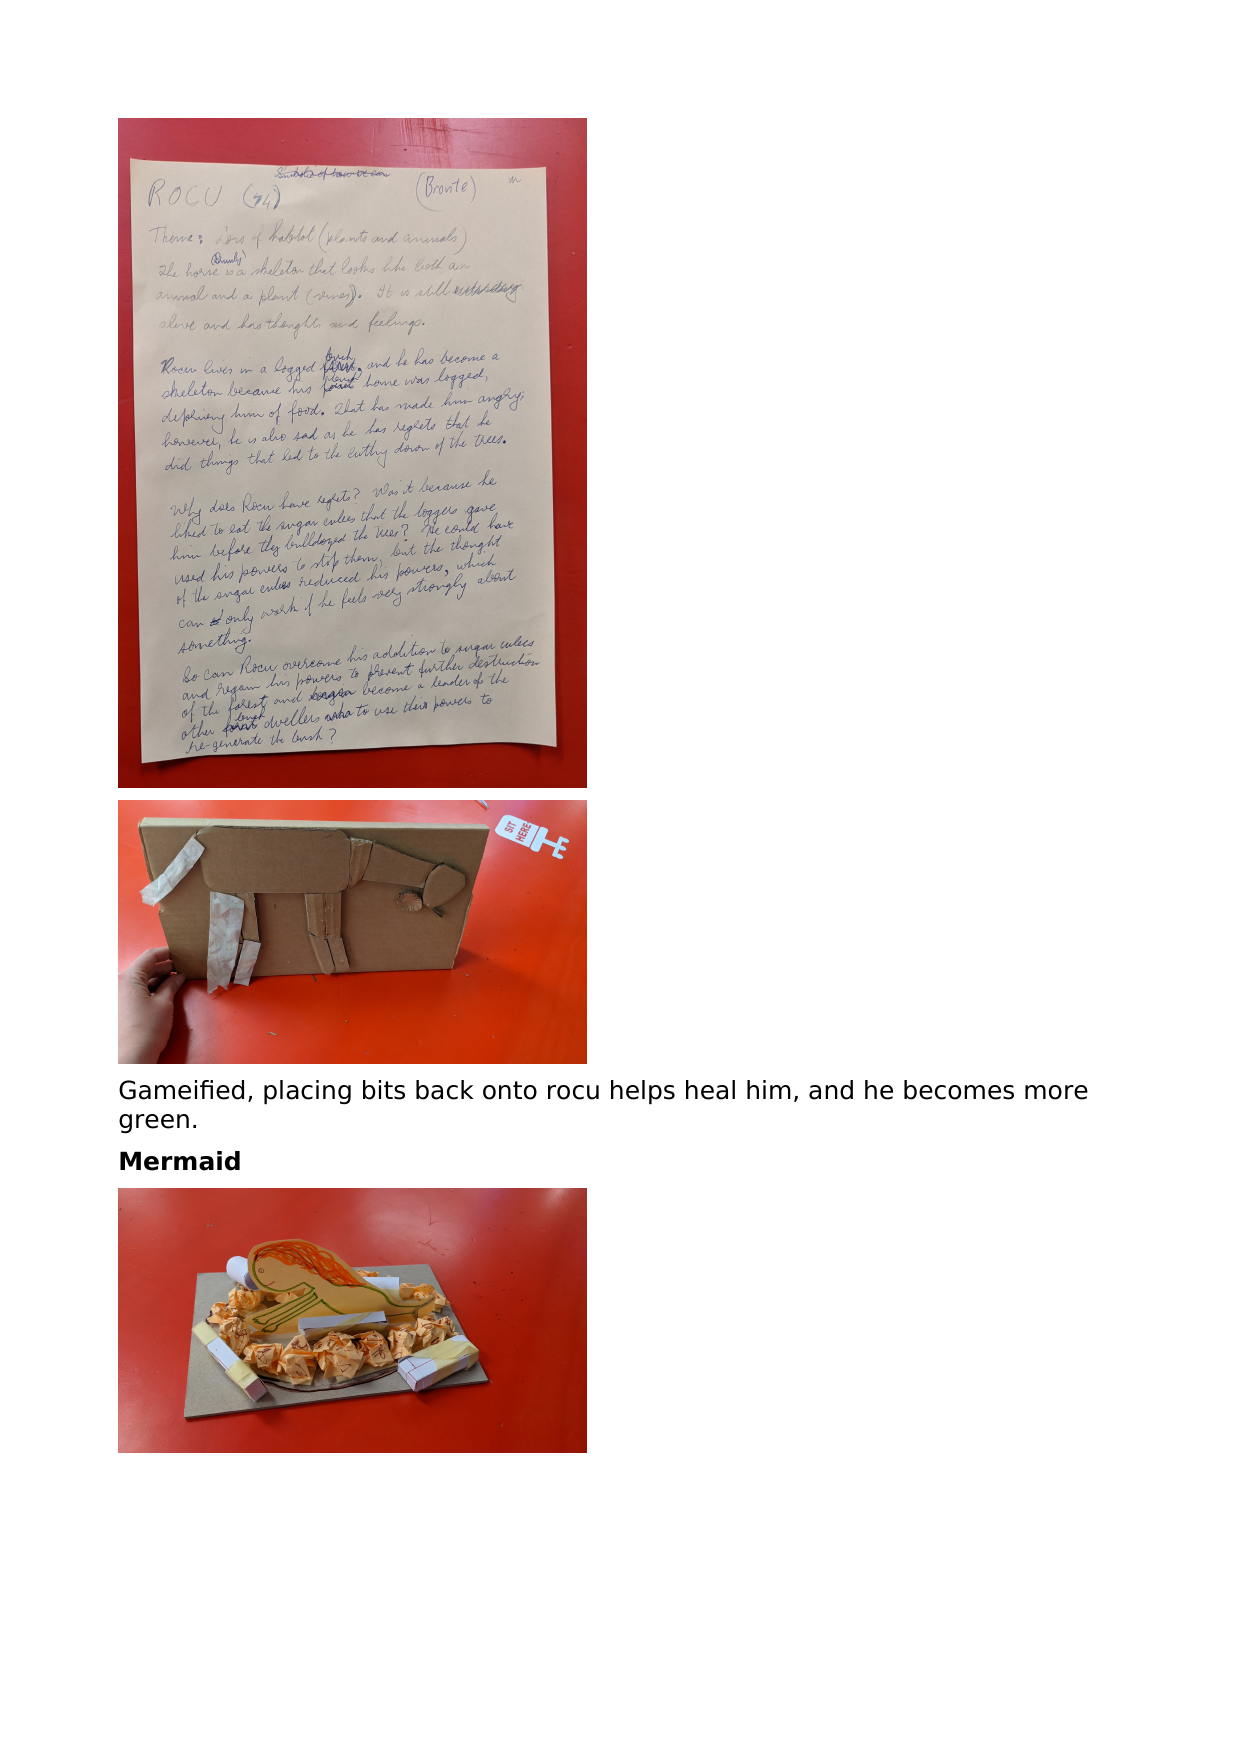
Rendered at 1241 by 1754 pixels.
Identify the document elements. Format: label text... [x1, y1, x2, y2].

picture [118, 800, 587, 1064]
picture [118, 118, 587, 788]
text Gameified, placing bits back onto rocu helps heal him, and he becomes more green. [118, 1076, 1122, 1134]
text Mermaid [118, 1147, 1122, 1176]
picture [118, 1188, 587, 1453]
